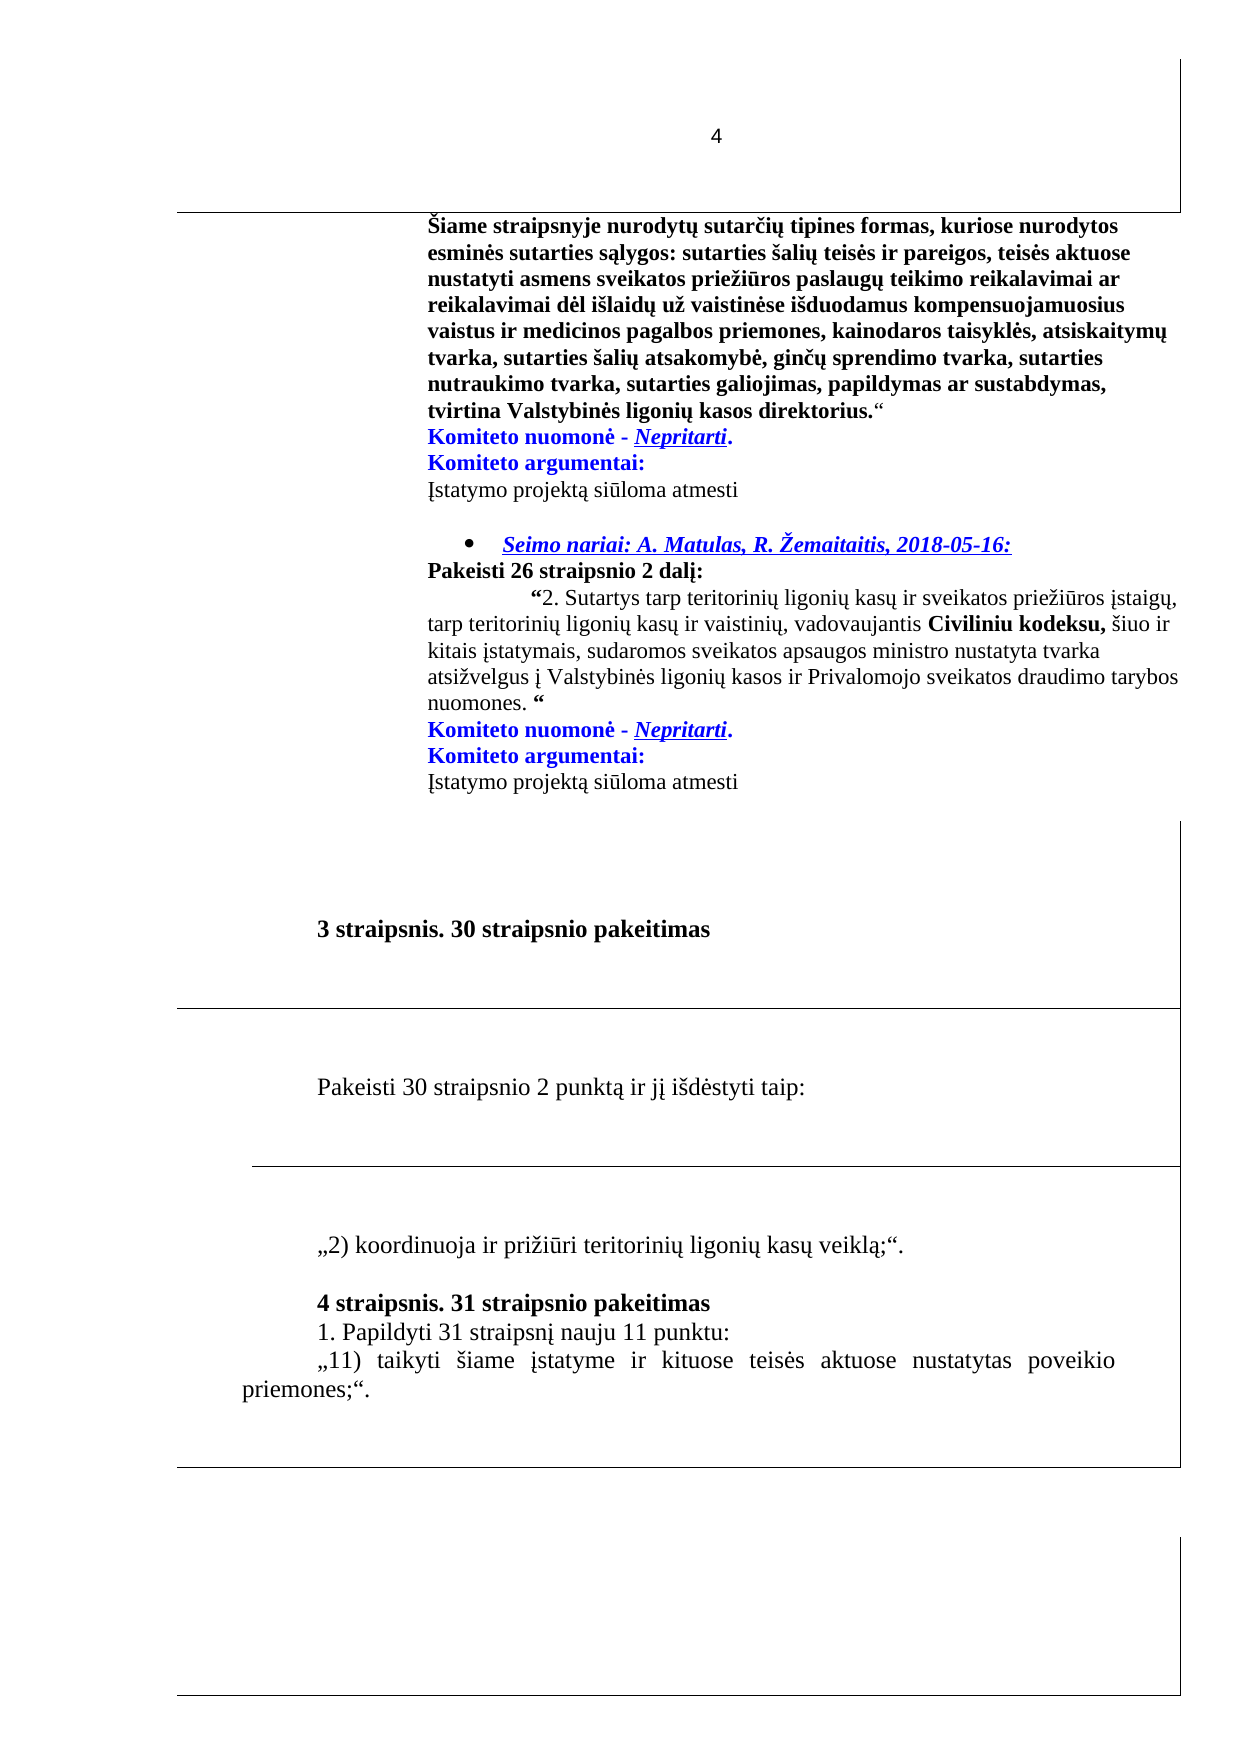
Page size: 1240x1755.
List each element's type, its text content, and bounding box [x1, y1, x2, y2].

text Pakeisti 26 straipsnio 2 dalį: [427, 558, 1181, 584]
text Komiteto argumentai: [427, 449, 1181, 476]
text Įstatymo projektą siūloma atmesti [427, 476, 1181, 502]
text Komiteto nuomonė - Nepritarti. [427, 716, 1181, 742]
text Komiteto nuomonė - Nepritarti. [427, 423, 1181, 449]
text Komiteto argumentai: [427, 742, 1181, 768]
text Įstatymo projektą siūloma atmesti [427, 768, 1181, 795]
text „2) koordinuoja ir prižiūri teritorinių ligonių kasų veiklą;“. [177, 1166, 1180, 1259]
text Šiame straipsnyje nurodytų sutarčių tipines formas, kuriose nurodytos esminės sutarties sąlygos: sutarties šalių teisės ir pareigos, teisės aktuose nustatyti asmens sveikatos priežiūros paslaugų teikimo reikalavimai ar reikalavimai dėl išlaidų už vaistinėse išduodamus kompensuojamuosius vaistus ir medicinos pagalbos priemones, kainodaros taisyklės, atsiskaitymų tvarka, sutarties šalių atsakomybė, ginčų sprendimo tvarka, sutarties nutraukimo tvarka, sutarties galiojimas, papildymas ar sustabdymas, tvirtina Valstybinės ligonių kasos direktorius.“ [427, 212, 1181, 423]
text 1. Papildyti 31 straipsnį nauju 11 punktu: [177, 1317, 1180, 1345]
list Seimo nariai: A. Matulas, R. Žemaitaitis, 2018-05-16: [465, 531, 1181, 558]
text 4 straipsnis. 31 straipsnio pakeitimas [177, 1288, 1180, 1317]
text „11) taikyti šiame įstatyme ir kituose teisės aktuose nustatytas poveikio priemones;“. [177, 1345, 1180, 1467]
text “2. Sutartys tarp teritorinių ligonių kasų ir sveikatos priežiūros įstaigų, tarp teritorinių ligonių kasų ir vaistinių, vadovaujantis Civiliniu kodeksu, šiuo ir kitais įstatymais, sudaromos sveikatos apsaugos ministro nustatyta tvarka atsižvelgus į Valstybinės ligonių kasos ir Privalomojo sveikatos draudimo tarybos nuomones. “ [427, 584, 1181, 716]
text Pakeisti 30 straipsnio 2 punktą ir jį išdėstyti taip: [252, 1008, 1180, 1166]
text 3 straipsnis. 30 straipsnio pakeitimas [177, 914, 1180, 1008]
